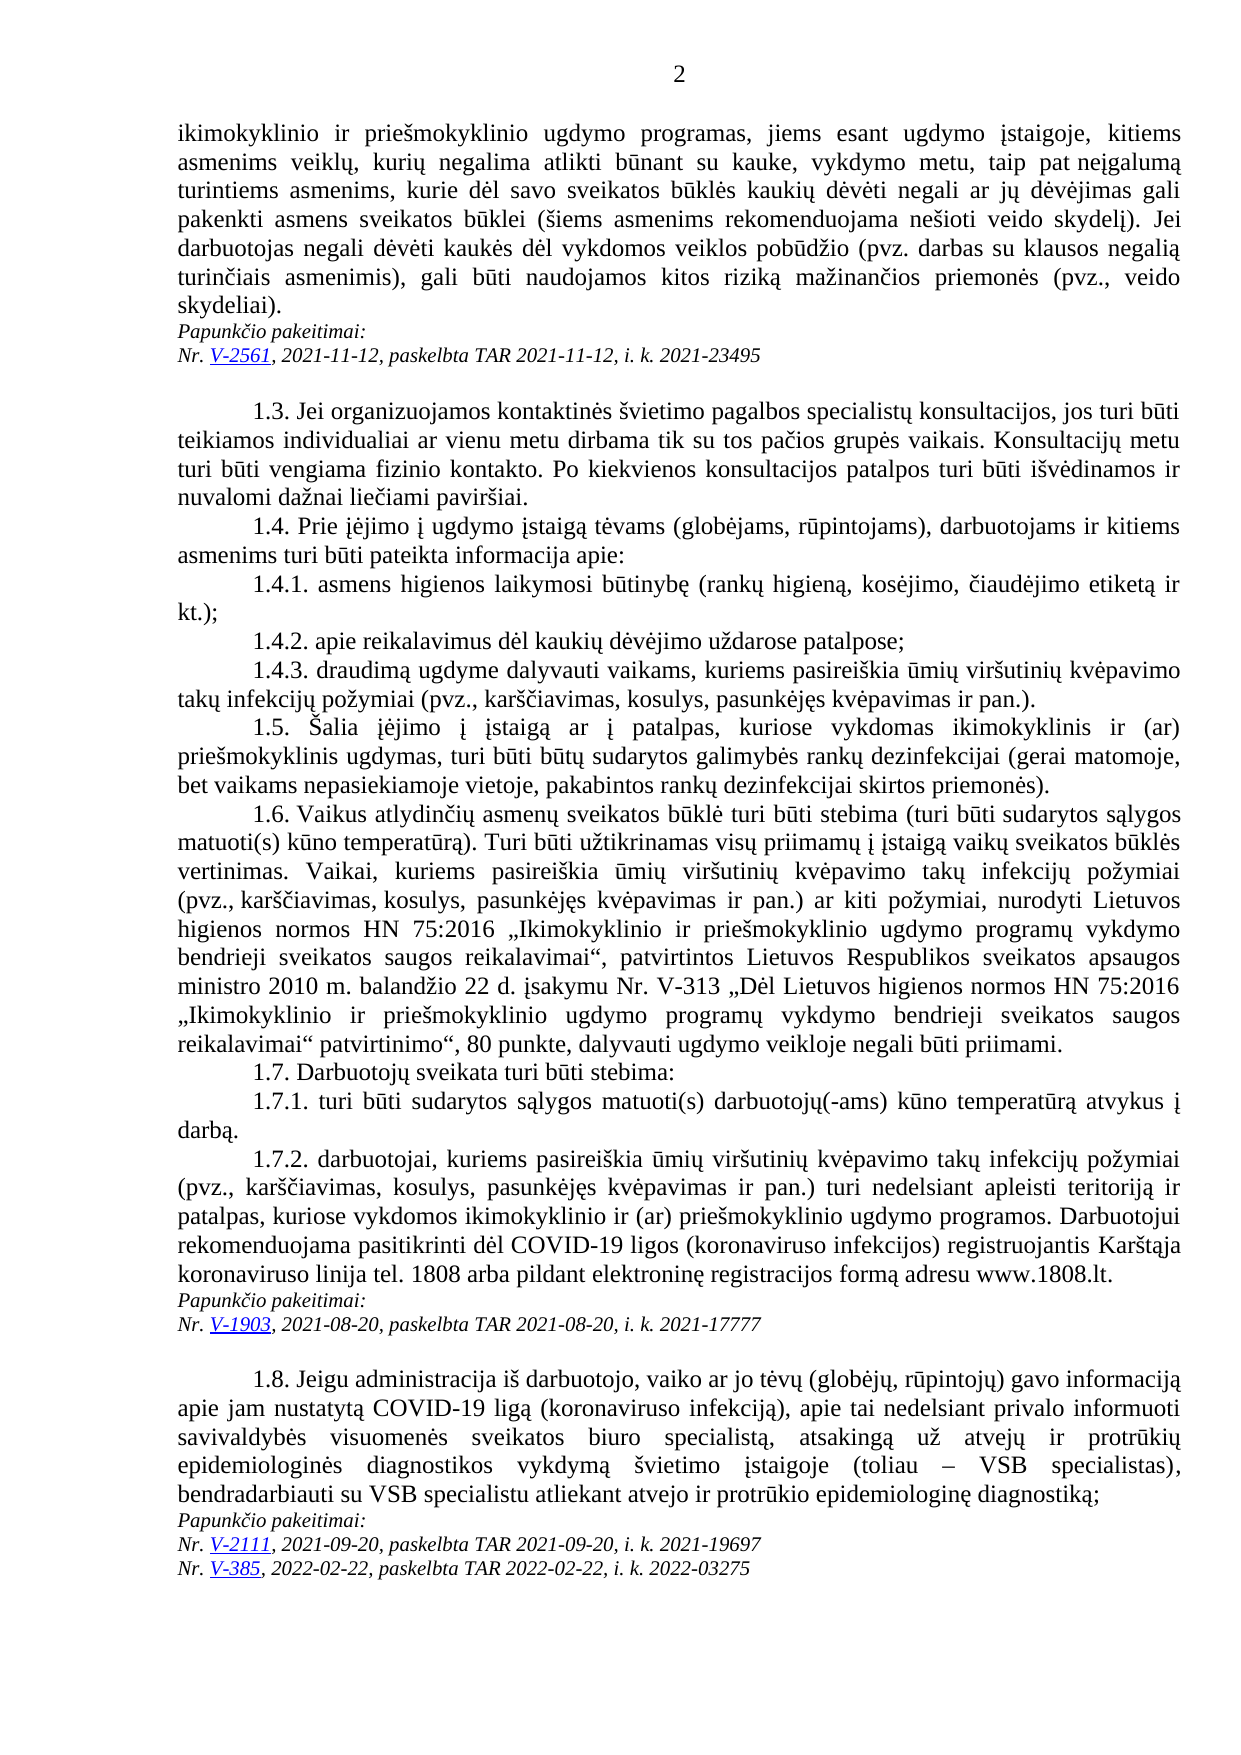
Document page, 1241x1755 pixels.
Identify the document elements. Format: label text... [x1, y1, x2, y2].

text 1.7. Darbuotojų sveikata turi būti stebima: [177, 1057, 1181, 1086]
text Papunkčio pakeitimai: [177, 1508, 1181, 1532]
text 1.4. Prie įėjimo į ugdymo įstaigą tėvams (globėjams, rūpintojams), darbuotojams ir kitiems asmenims turi būti pateikta informacija apie: [177, 511, 1181, 569]
text 1.3. Jei organizuojamos kontaktinės švietimo pagalbos specialistų konsultacijos, jos turi būti teikiamos individualiai ar vienu metu dirbama tik su tos pačios grupės vaikais. Konsultacijų metu turi būti vengiama fizinio kontakto. Po kiekvienos konsultacijos patalpos turi būti išvėdinamos ir nuvalomi dažnai liečiami paviršiai. [177, 396, 1181, 511]
text 1.4.1. asmens higienos laikymosi būtinybę (rankų higieną, kosėjimo, čiaudėjimo etiketą ir kt.); [177, 569, 1181, 626]
text Nr. V-385, 2022-02-22, paskelbta TAR 2022-02-22, i. k. 2022-03275 [177, 1556, 1181, 1580]
text Papunkčio pakeitimai: [177, 319, 1181, 343]
text Nr. V-2111, 2021-09-20, paskelbta TAR 2021-09-20, i. k. 2021-19697 [177, 1532, 1181, 1556]
text 1.7.2. darbuotojai, kuriems pasireiškia ūmių viršutinių kvėpavimo takų infekcijų požymiai (pvz., karščiavimas, kosulys, pasunkėjęs kvėpavimas ir pan.) turi nedelsiant apleisti teritoriją ir patalpas, kuriose vykdomos ikimokyklinio ir (ar) priešmokyklinio ugdymo programos. Darbuotojui rekomenduojama pasitikrinti dėl COVID-19 ligos (koronaviruso infekcijos) registruojantis Karštąja koronaviruso linija tel. 1808 arba pildant elektroninę registracijos formą adresu www.1808.lt. [177, 1144, 1181, 1287]
text 1.4.2. apie reikalavimus dėl kaukių dėvėjimo uždarose patalpose; [177, 626, 1181, 655]
text 1.8. Jeigu administracija iš darbuotojo, vaiko ar jo tėvų (globėjų, rūpintojų) gavo informaciją apie jam nustatytą COVID-19 ligą (koronaviruso infekciją), apie tai nedelsiant privalo informuoti savivaldybės visuomenės sveikatos biuro specialistą, atsakingą už atvejų ir protrūkių epidemiologinės diagnostikos vykdymą švietimo įstaigoje (toliau – VSB specialistas), bendradarbiauti su VSB specialistu atliekant atvejo ir protrūkio epidemiologinę diagnostiką; [177, 1364, 1181, 1508]
text Papunkčio pakeitimai: [177, 1287, 1181, 1312]
text Nr. V-2561, 2021-11-12, paskelbta TAR 2021-11-12, i. k. 2021-23495 [177, 343, 1181, 367]
text 1.6. Vaikus atlydinčių asmenų sveikatos būklė turi būti stebima (turi būti sudarytos sąlygos matuoti(s) kūno temperatūrą). Turi būti užtikrinamas visų priimamų į įstaigą vaikų sveikatos būklės vertinimas. Vaikai, kuriems pasireiškia ūmių viršutinių kvėpavimo takų infekcijų požymiai (pvz., karščiavimas, kosulys, pasunkėjęs kvėpavimas ir pan.) ar kiti požymiai, nurodyti Lietuvos higienos normos HN 75:2016 „Ikimokyklinio ir priešmokyklinio ugdymo programų vykdymo bendrieji sveikatos saugos reikalavimai“, patvirtintos Lietuvos Respublikos sveikatos apsaugos ministro 2010 m. balandžio 22 d. įsakymu Nr. V-313 „Dėl Lietuvos higienos normos HN 75:2016 „Ikimokyklinio ir priešmokyklinio ugdymo programų vykdymo bendrieji sveikatos saugos reikalavimai“ patvirtinimo“, 80 punkte, dalyvauti ugdymo veikloje negali būti priimami. [177, 799, 1181, 1057]
text 1.7.1. turi būti sudarytos sąlygos matuoti(s) darbuotojų(-ams) kūno temperatūrą atvykus į darbą. [177, 1086, 1181, 1144]
text Nr. V-1903, 2021-08-20, paskelbta TAR 2021-08-20, i. k. 2021-17777 [177, 1312, 1181, 1336]
text 1.4.3. draudimą ugdyme dalyvauti vaikams, kuriems pasireiškia ūmių viršutinių kvėpavimo takų infekcijų požymiai (pvz., karščiavimas, kosulys, pasunkėjęs kvėpavimas ir pan.). [177, 655, 1181, 712]
text ikimokyklinio ir priešmokyklinio ugdymo programas, jiems esant ugdymo įstaigoje, kitiems asmenims veiklų, kurių negalima atlikti būnant su kauke, vykdymo metu, taip pat neįgalumą turintiems asmenims, kurie dėl savo sveikatos būklės kaukių dėvėti negali ar jų dėvėjimas gali pakenkti asmens sveikatos būklei (šiems asmenims rekomenduojama nešioti veido skydelį). Jei darbuotojas negali dėvėti kaukės dėl vykdomos veiklos pobūdžio (pvz. darbas su klausos negalią turinčiais asmenimis), gali būti naudojamos kitos riziką mažinančios priemonės (pvz., veido skydeliai). [177, 118, 1181, 319]
text 1.5. Šalia įėjimo į įstaigą ar į patalpas, kuriose vykdomas ikimokyklinis ir (ar) priešmokyklinis ugdymas, turi būti būtų sudarytos galimybės rankų dezinfekcijai (gerai matomoje, bet vaikams nepasiekiamoje vietoje, pakabintos rankų dezinfekcijai skirtos priemonės). [177, 712, 1181, 799]
